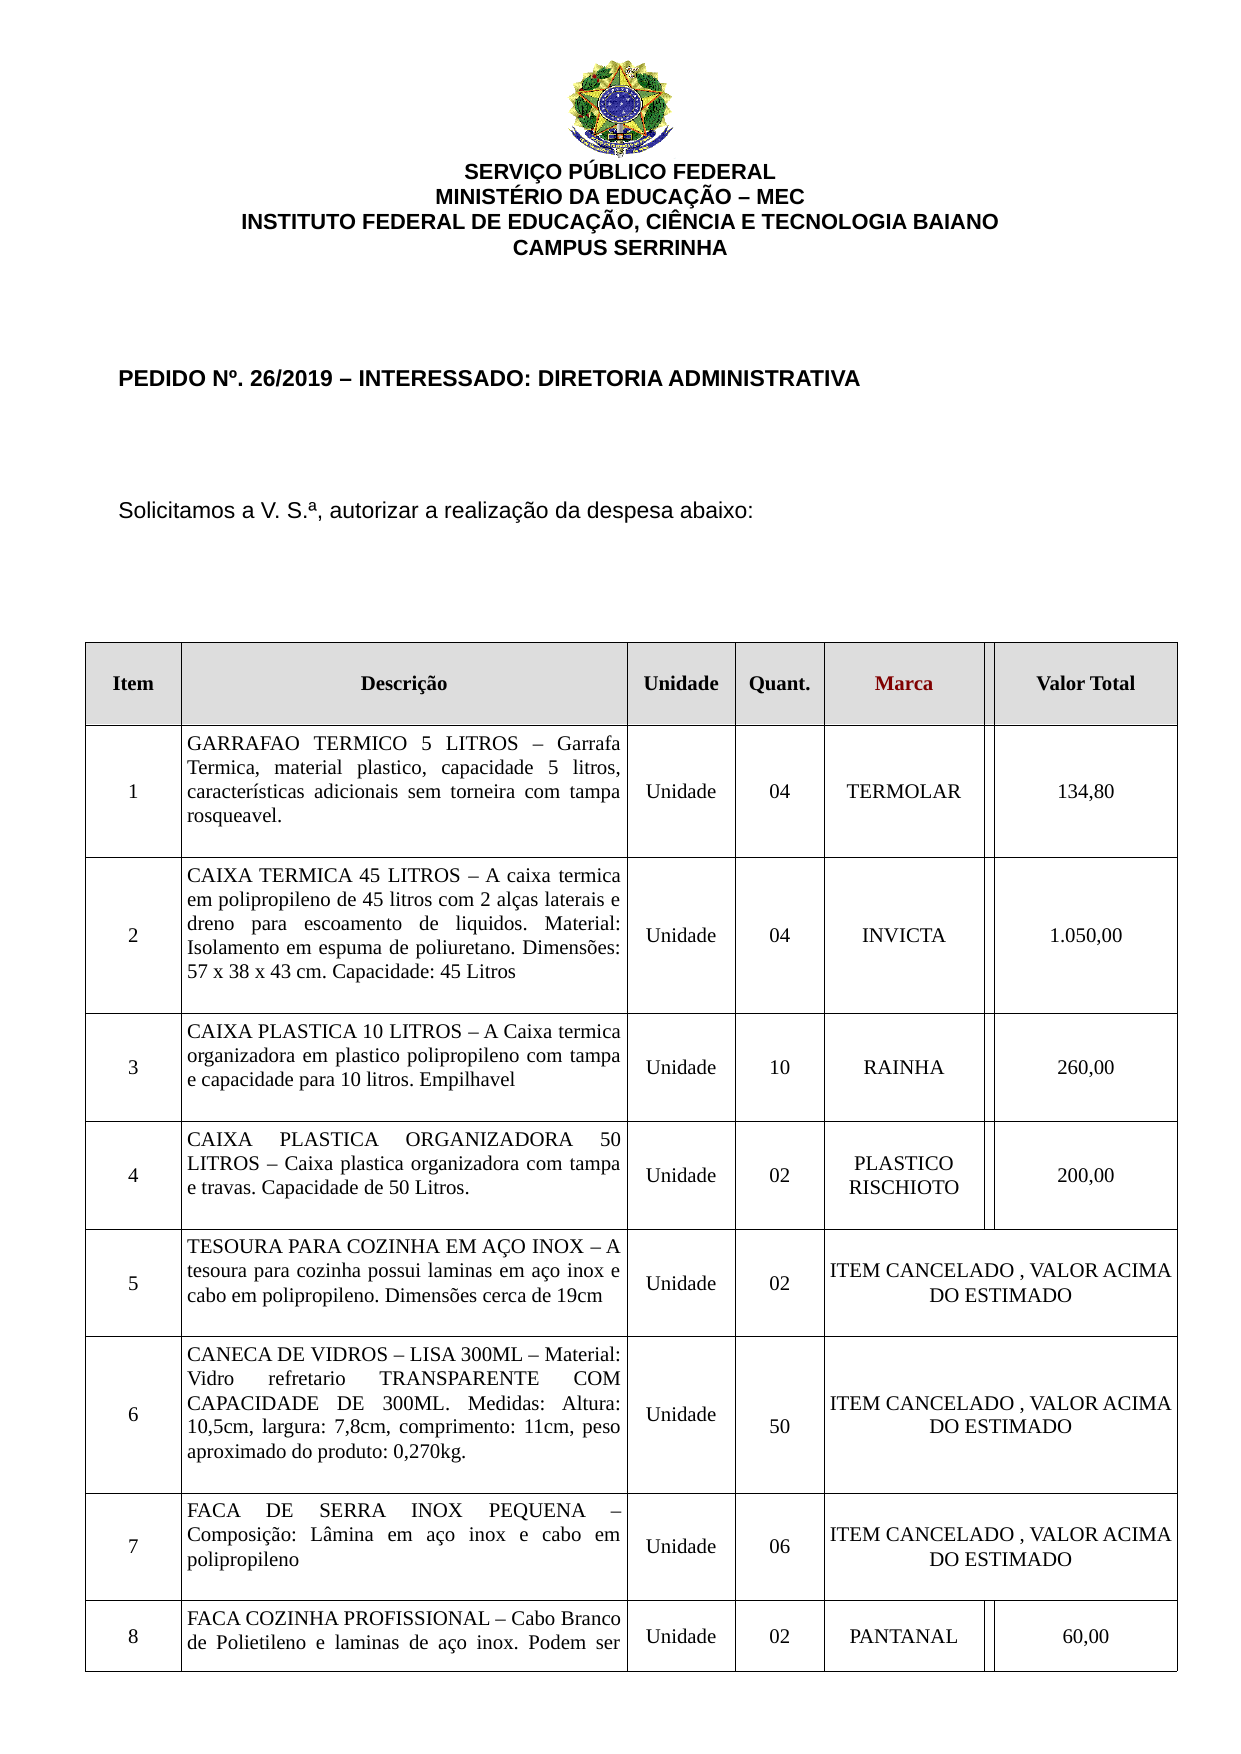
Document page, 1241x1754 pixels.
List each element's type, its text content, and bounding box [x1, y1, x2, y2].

text Solicitamos a V. S.ª, autorizar a realização da despesa abaixo: [118, 497, 1122, 523]
table_header Descrição [182, 643, 627, 724]
table_cell Unidade [628, 1230, 735, 1336]
table_cell RAINHA [825, 1014, 984, 1121]
table_cell 60,00 [995, 1601, 1177, 1671]
table_cell 262,50 [985, 858, 994, 1013]
table_header Quant. [736, 643, 824, 724]
table_cell PLASTICO RISCHIOTO [825, 1122, 984, 1228]
table_cell Unidade [628, 1601, 735, 1671]
table_cell Unidade [628, 1122, 735, 1228]
table_cell 5 [86, 1230, 181, 1336]
text PEDIDO Nº. 26/2019 – INTERESSADO: DIRETORIA ADMINISTRATIVA [118, 365, 1122, 391]
table_cell 26,00 [985, 1014, 994, 1121]
table_header Valor Total [995, 643, 1177, 724]
table_cell ITEM CANCELADO , VALOR ACIMA DO ESTIMADO [825, 1337, 1177, 1492]
table_cell Unidade [628, 1337, 735, 1492]
table_cell 6 [86, 1337, 181, 1492]
table_cell CAIXA PLASTICA ORGANIZADORA 50 LITROS – Caixa plastica organizadora com tampa e travas. Capacidade de 50 Litros. [182, 1122, 627, 1228]
table_cell CANECA DE VIDROS – LISA 300ML – Material: Vidro refretario TRANSPARENTE COM CAPACIDADE DE 300ML. Medidas: Altura: 10,5cm, largura: 7,8cm, comprimento: 11cm, peso aproximado do produto: 0,270kg. [182, 1337, 627, 1492]
table_cell 06 [736, 1494, 824, 1600]
table_cell CAIXA PLASTICA 10 LITROS – A Caixa termica organizadora em plastico polipropileno com tampa e capacidade para 10 litros. Empilhavel [182, 1014, 627, 1121]
table_cell Unidade [628, 1014, 735, 1121]
picture [564, 59, 676, 159]
table_cell 8 [86, 1601, 181, 1671]
table_cell Unidade [628, 1494, 735, 1600]
table_cell 1.050,00 [995, 858, 1177, 1013]
table_cell CAIXA TERMICA 45 LITROS – A caixa termica em polipropileno de 45 litros com 2 alças laterais e dreno para escoamento de liquidos. Material: Isolamento em espuma de poliuretano. Dimensões: 57 x 38 x 43 cm. Capacidade: 45 Litros [182, 858, 627, 1013]
table_cell 04 [736, 858, 824, 1013]
table_cell 02 [736, 1122, 824, 1228]
table_cell 7 [86, 1494, 181, 1600]
table_cell 4 [86, 1122, 181, 1228]
table_cell 2 [86, 858, 181, 1013]
table_header Marca [825, 643, 984, 724]
table_cell FACA COZINHA PROFISSIONAL – Cabo Branco de Polietileno e laminas de aço inox. Podem ser [182, 1601, 627, 1671]
table_cell 30,00 [985, 1601, 994, 1671]
table_cell 1 [86, 726, 181, 857]
table_cell 04 [736, 726, 824, 857]
table_cell TERMOLAR [825, 726, 984, 857]
table_cell Unidade [628, 858, 735, 1013]
table_cell ITEM CANCELADO , VALOR ACIMA DO ESTIMADO [825, 1494, 1177, 1600]
table_cell PANTANAL [825, 1601, 984, 1671]
table_cell 260,00 [995, 1014, 1177, 1121]
table_cell 02 [736, 1230, 824, 1336]
table_header Valor Unitário [985, 643, 994, 724]
table_cell 100,00 [985, 1122, 994, 1228]
table_cell FACA DE SERRA INOX PEQUENA – Composição: Lâmina em aço inox e cabo em polipropileno [182, 1494, 627, 1600]
table_cell 3 [86, 1014, 181, 1121]
table_cell 200,00 [995, 1122, 1177, 1228]
table_cell Unidade [628, 726, 735, 857]
table_cell 134,80 [995, 726, 1177, 857]
table_header Item [86, 643, 181, 724]
table_header Unidade [628, 643, 735, 724]
table_cell 10 [736, 1014, 824, 1121]
table_cell 50 [736, 1337, 824, 1492]
table_cell GARRAFAO TERMICO 5 LITROS – Garrafa Termica, material plastico, capacidade 5 litros, características adicionais sem torneira com tampa rosqueavel. [182, 726, 627, 857]
table_cell TESOURA PARA COZINHA EM AÇO INOX – A tesoura para cozinha possui laminas em aço inox e cabo em polipropileno. Dimensões cerca de 19cm [182, 1230, 627, 1336]
table_cell 02 [736, 1601, 824, 1671]
table_cell INVICTA [825, 858, 984, 1013]
table_cell ITEM CANCELADO , VALOR ACIMA DO ESTIMADO [825, 1230, 1177, 1336]
table_cell 33,70 [985, 726, 994, 857]
